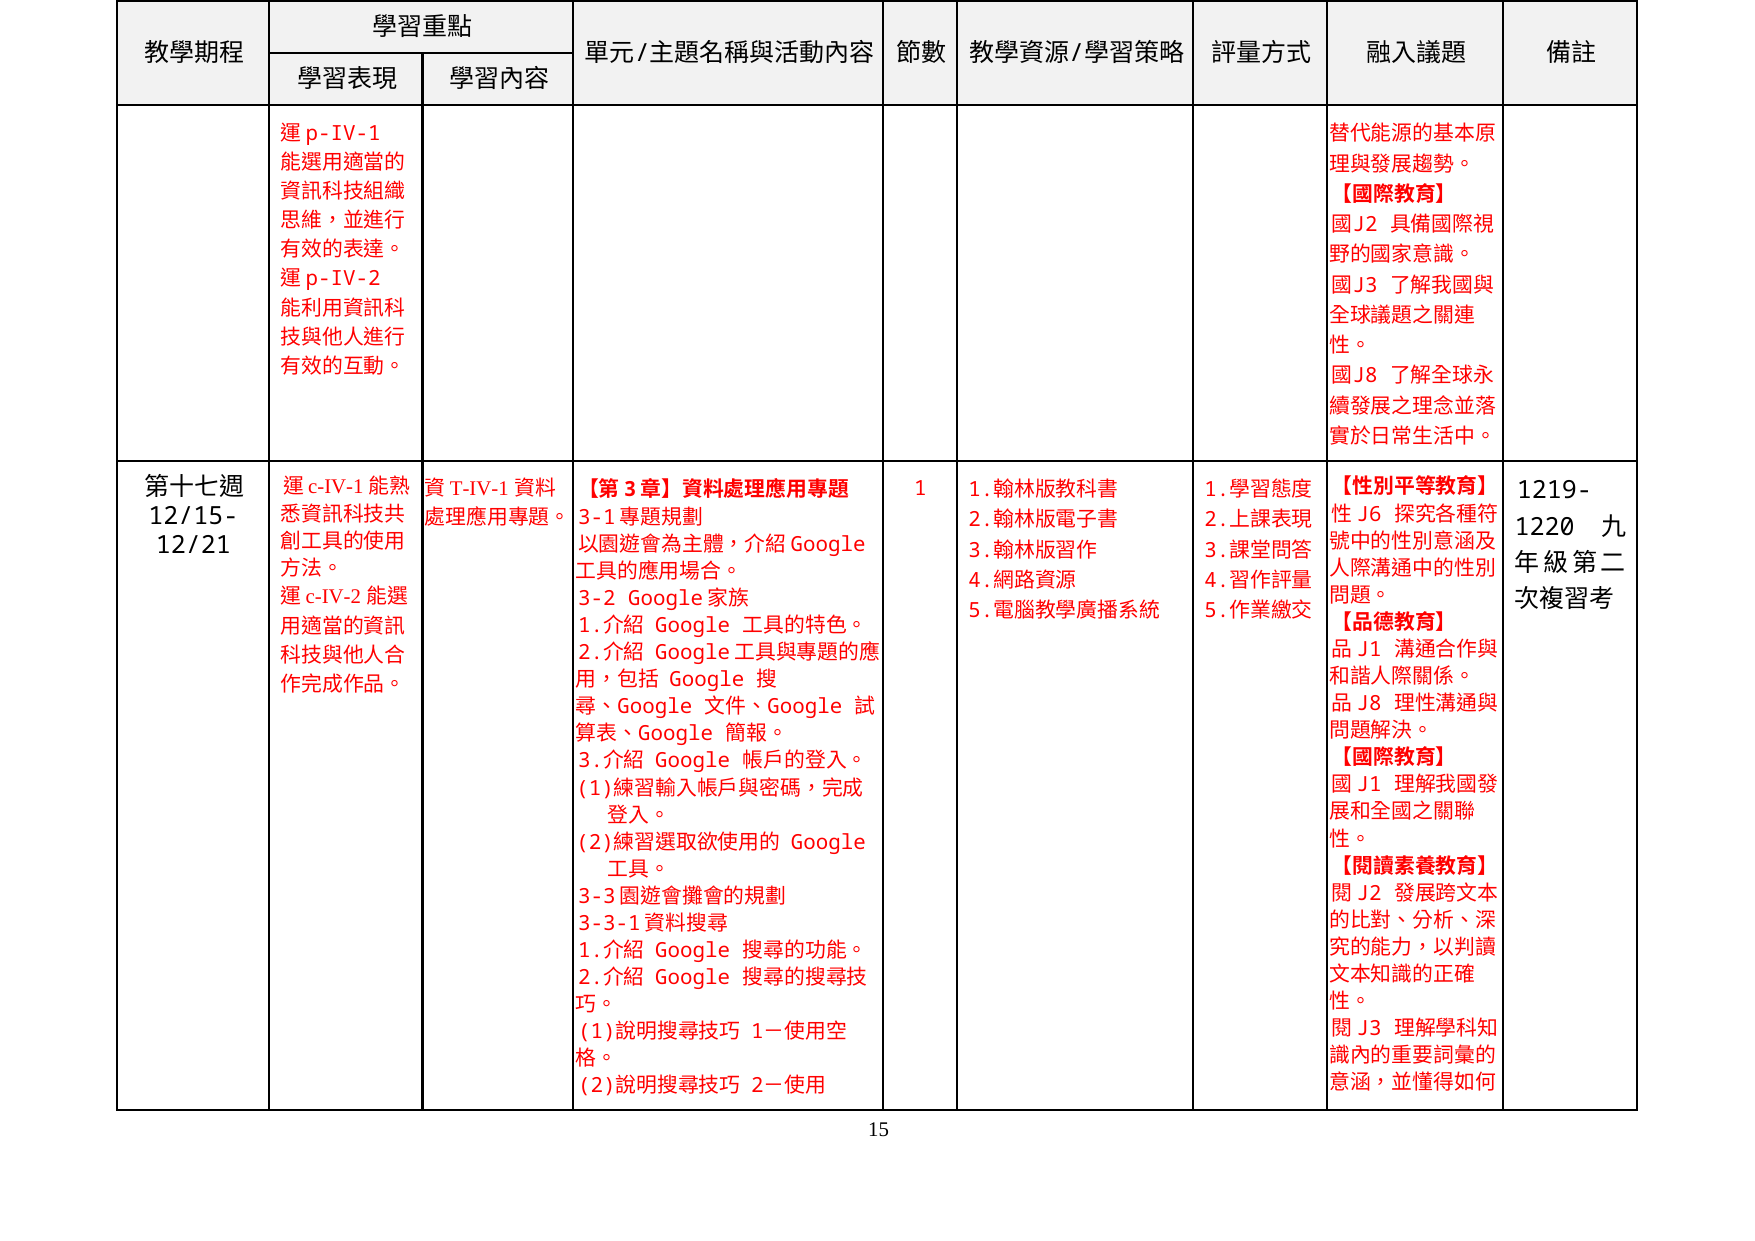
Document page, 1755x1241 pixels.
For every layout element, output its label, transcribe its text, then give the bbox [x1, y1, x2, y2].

table_cell [1194, 106, 1326, 460]
table_cell 替代能源的基本原理與發展趨勢。 【國際教育】 國J2 具備國際視野的國家意識。 國J3 了解我國與全球議題之關連性。 國J8 了解全球永續發展之理念並落實於日常生活中。 [1328, 106, 1502, 460]
table_cell 1 [884, 462, 956, 1109]
table_header 備註 [1504, 2, 1636, 104]
table_cell 學習內容 [424, 54, 572, 104]
table_cell [118, 106, 268, 460]
table_cell [574, 106, 882, 460]
table_cell 【第3章】資料處理應用專題 3-1專題規劃 以園遊會為主體，介紹Google工具的應用場合。 3-2 Google家族 1.介紹 Google 工具的特色。 2.介紹 Google工具與專題的應用，包括 Google 搜尋、Google 文件、Google 試算表、Google 簡報。 3.介紹 Google 帳戶的登入。 (1)練習輸入帳戶與密碼，完成登入。 (2)練習選取欲使用的 Google 工具。 3-3園遊會攤會的規劃 3-3-1資料搜尋 1.介紹 Google 搜尋的功能。 2.介紹 Google 搜尋的搜尋技巧。 (1)說明搜尋技巧 1－使用空格。 (2)說明搜尋技巧 2－使用 [574, 462, 882, 1109]
table_cell 1.學習態度 2.上課表現 3.課堂問答 4.習作評量 5.作業繳交 [1194, 462, 1326, 1109]
table_cell 運p-IV-1 能選用適當的資訊科技組織思維，並進行有效的表達。 運p-IV-2 能利用資訊科技與他人進行有效的互動。 [270, 106, 421, 460]
table_cell 資T-IV-1 資料處理應用專題。 [424, 462, 572, 1109]
table_cell 1.翰林版教科書 2.翰林版電子書 3.翰林版習作 4.網路資源 5.電腦教學廣播系統 [958, 462, 1192, 1109]
table_cell 第十七週12/15-12/21 [118, 462, 268, 1109]
table_cell [1504, 106, 1636, 460]
table_cell [884, 106, 956, 460]
table_header 教學期程 [118, 2, 268, 104]
table_header 評量方式 [1194, 2, 1326, 104]
table_header 學習重點 [270, 2, 572, 52]
table_cell [958, 106, 1192, 460]
table_cell 【性別平等教育】 性J6 探究各種符號中的性別意涵及人際溝通中的性別問題。 【品德教育】 品J1 溝通合作與和諧人際關係。 品J8 理性溝通與問題解決。 【國際教育】 國J1 理解我國發展和全國之關聯性。 【閱讀素養教育】 閱J2 發展跨文本的比對、分析、深究的能力，以判讀文本知識的正確性。 閱J3 理解學科知識內的重要詞彙的意涵，並懂得如何 [1328, 462, 1502, 1109]
table_header 教學資源/學習策略 [958, 2, 1192, 104]
table_header 節數 [884, 2, 956, 104]
table_header 單元/主題名稱與活動內容 [574, 2, 882, 104]
table_cell [424, 106, 572, 460]
table_cell 運c-IV-1 能熟悉資訊科技共創工具的使用方法。 運c-IV-2 能選用適當的資訊科技與他人合作完成作品。 [270, 462, 421, 1109]
table_header 融入議題 [1328, 2, 1502, 104]
table_cell 學習表現 [270, 54, 421, 104]
table_cell 1219-1220九年級第二次複習考 [1504, 462, 1636, 1109]
